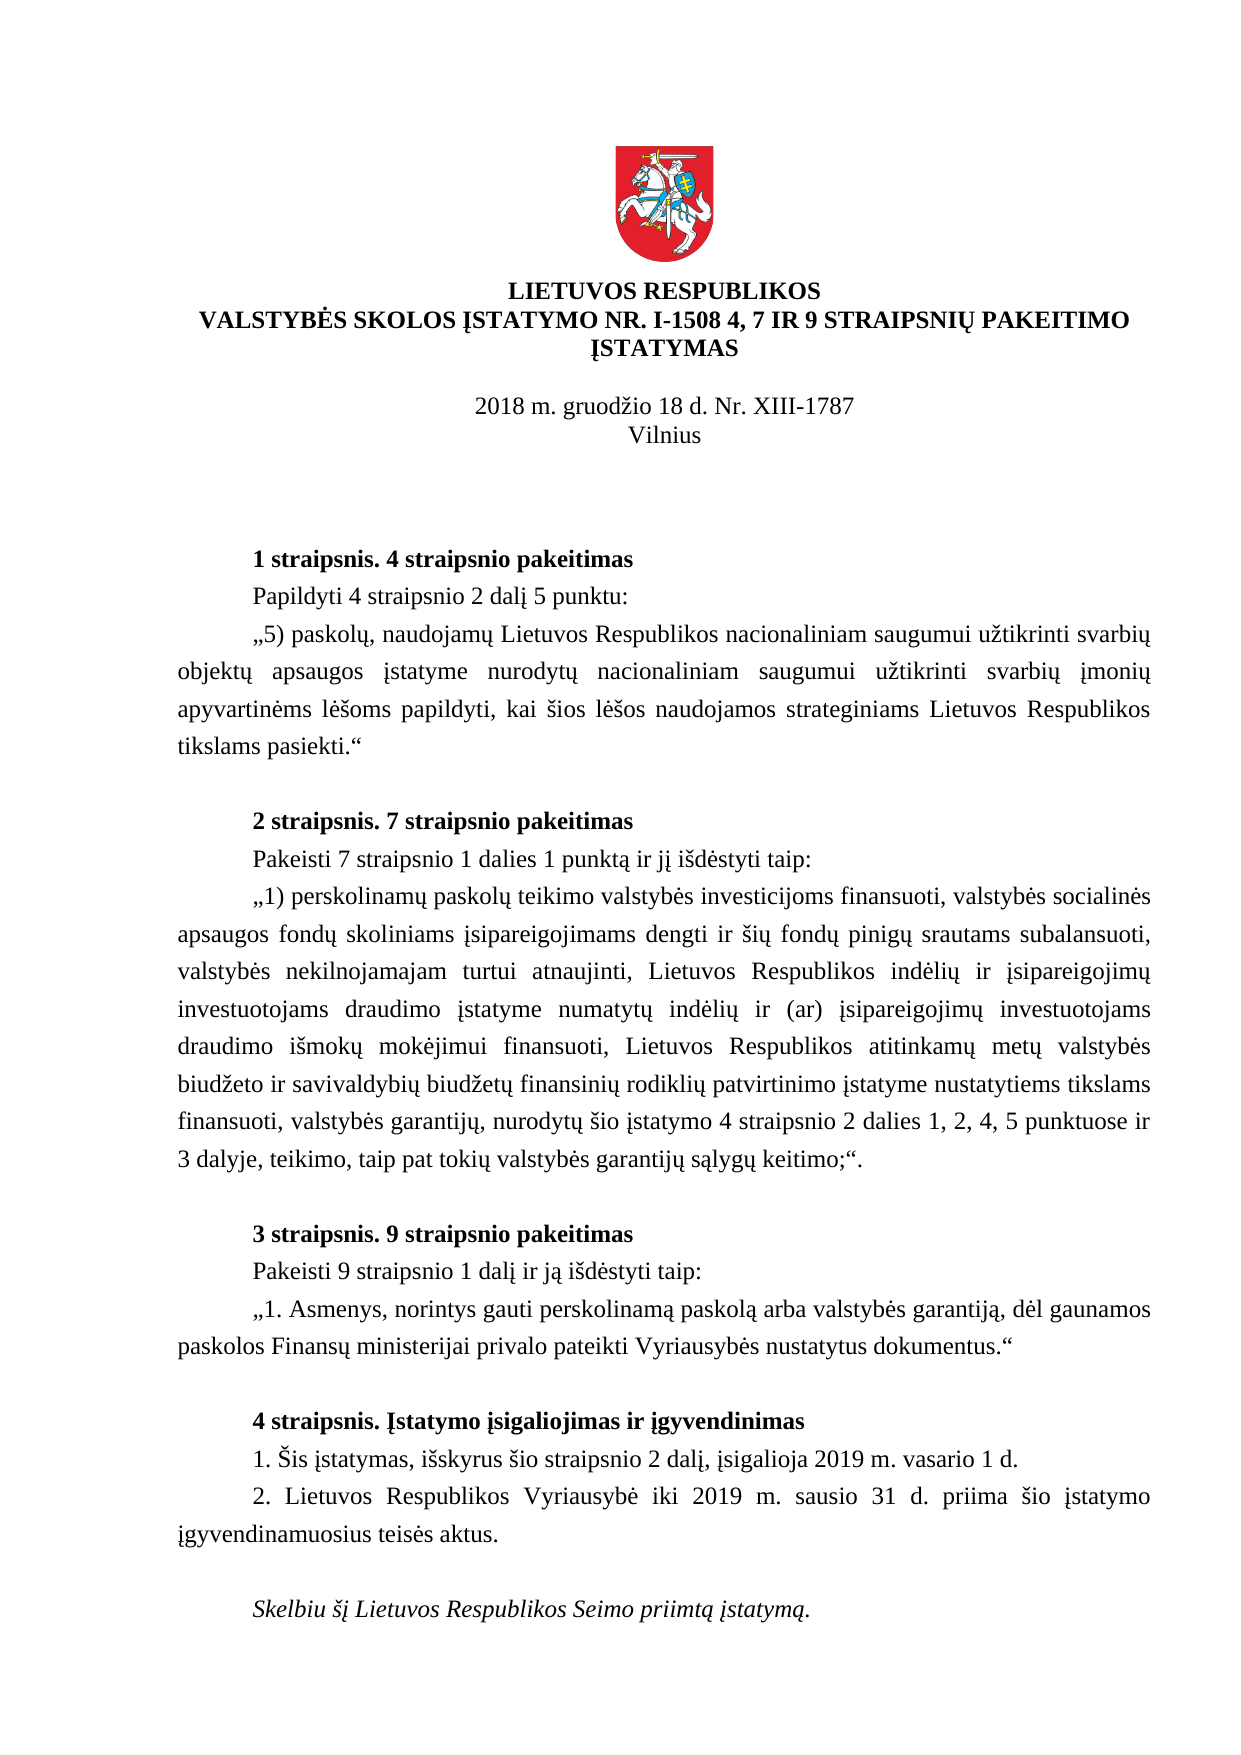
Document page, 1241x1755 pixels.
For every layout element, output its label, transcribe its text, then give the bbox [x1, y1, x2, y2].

text Skelbiu šį Lietuvos Respublikos Seimo priimtą įstatymą. [177, 1585, 1152, 1622]
text Papildyti 4 straipsnio 2 dalį 5 punktu: [177, 572, 1152, 610]
text Vilnius [177, 420, 1152, 448]
text 1 straipsnis. 4 straipsnio pakeitimas [177, 535, 1152, 572]
text 2 straipsnis. 7 straipsnio pakeitimas [177, 797, 1152, 835]
text 3 straipsnis. 9 straipsnio pakeitimas [177, 1210, 1152, 1247]
text Pakeisti 9 straipsnio 1 dalį ir ją išdėstyti taip: [177, 1247, 1152, 1285]
text „1) perskolinamų paskolų teikimo valstybės investicijoms finansuoti, valstybės socialinės apsaugos fondų skoliniams įsipareigojimams dengti ir šių fondų pinigų srautams subalansuoti, valstybės nekilnojamajam turtui atnaujinti, Lietuvos Respublikos indėlių ir įsipareigojimų investuotojams draudimo įstatyme numatytų indėlių ir (ar) įsipareigojimų investuotojams draudimo išmokų mokėjimui finansuoti, Lietuvos Respublikos atitinkamų metų valstybės biudžeto ir savivaldybių biudžetų finansinių rodiklių patvirtinimo įstatyme nustatytiems tikslams finansuoti, valstybės garantijų, nurodytų šio įstatymo 4 straipsnio 2 dalies 1, 2, 4, 5 punktuose ir 3 dalyje, teikimo, taip pat tokių valstybės garantijų sąlygų keitimo;“. [177, 872, 1152, 1172]
text LIETUVOS RESPUBLIKOS [177, 276, 1152, 305]
text VALSTYBĖS SKOLOS ĮSTATYMO NR. I-1508 4, 7 IR 9 STRAIPSNIŲ PAKEITIMO [177, 305, 1152, 333]
text „5) paskolų, naudojamų Lietuvos Respublikos nacionaliniam saugumui užtikrinti svarbių objektų apsaugos įstatyme nurodytų nacionaliniam saugumui užtikrinti svarbių įmonių apyvartinėms lėšoms papildyti, kai šios lėšos naudojamos strateginiams Lietuvos Respublikos tikslams pasiekti.“ [177, 610, 1152, 760]
text 4 straipsnis. Įstatymo įsigaliojimas ir įgyvendinimas [177, 1397, 1152, 1435]
text 1. Šis įstatymas, išskyrus šio straipsnio 2 dalį, įsigalioja 2019 m. vasario 1 d. [177, 1435, 1152, 1472]
text Pakeisti 7 straipsnio 1 dalies 1 punktą ir jį išdėstyti taip: [177, 835, 1152, 872]
text 2. Lietuvos Respublikos Vyriausybė iki 2019 m. sausio 31 d. priima šio įstatymo įgyvendinamuosius teisės aktus. [177, 1472, 1152, 1547]
text ĮSTATYMAS [177, 333, 1152, 362]
text „1. Asmenys, norintys gauti perskolinamą paskolą arba valstybės garantiją, dėl gaunamos paskolos Finansų ministerijai privalo pateikti Vyriausybės nustatytus dokumentus.“ [177, 1285, 1152, 1360]
text 2018 m. gruodžio 18 d. Nr. XIII-1787 [177, 391, 1152, 420]
